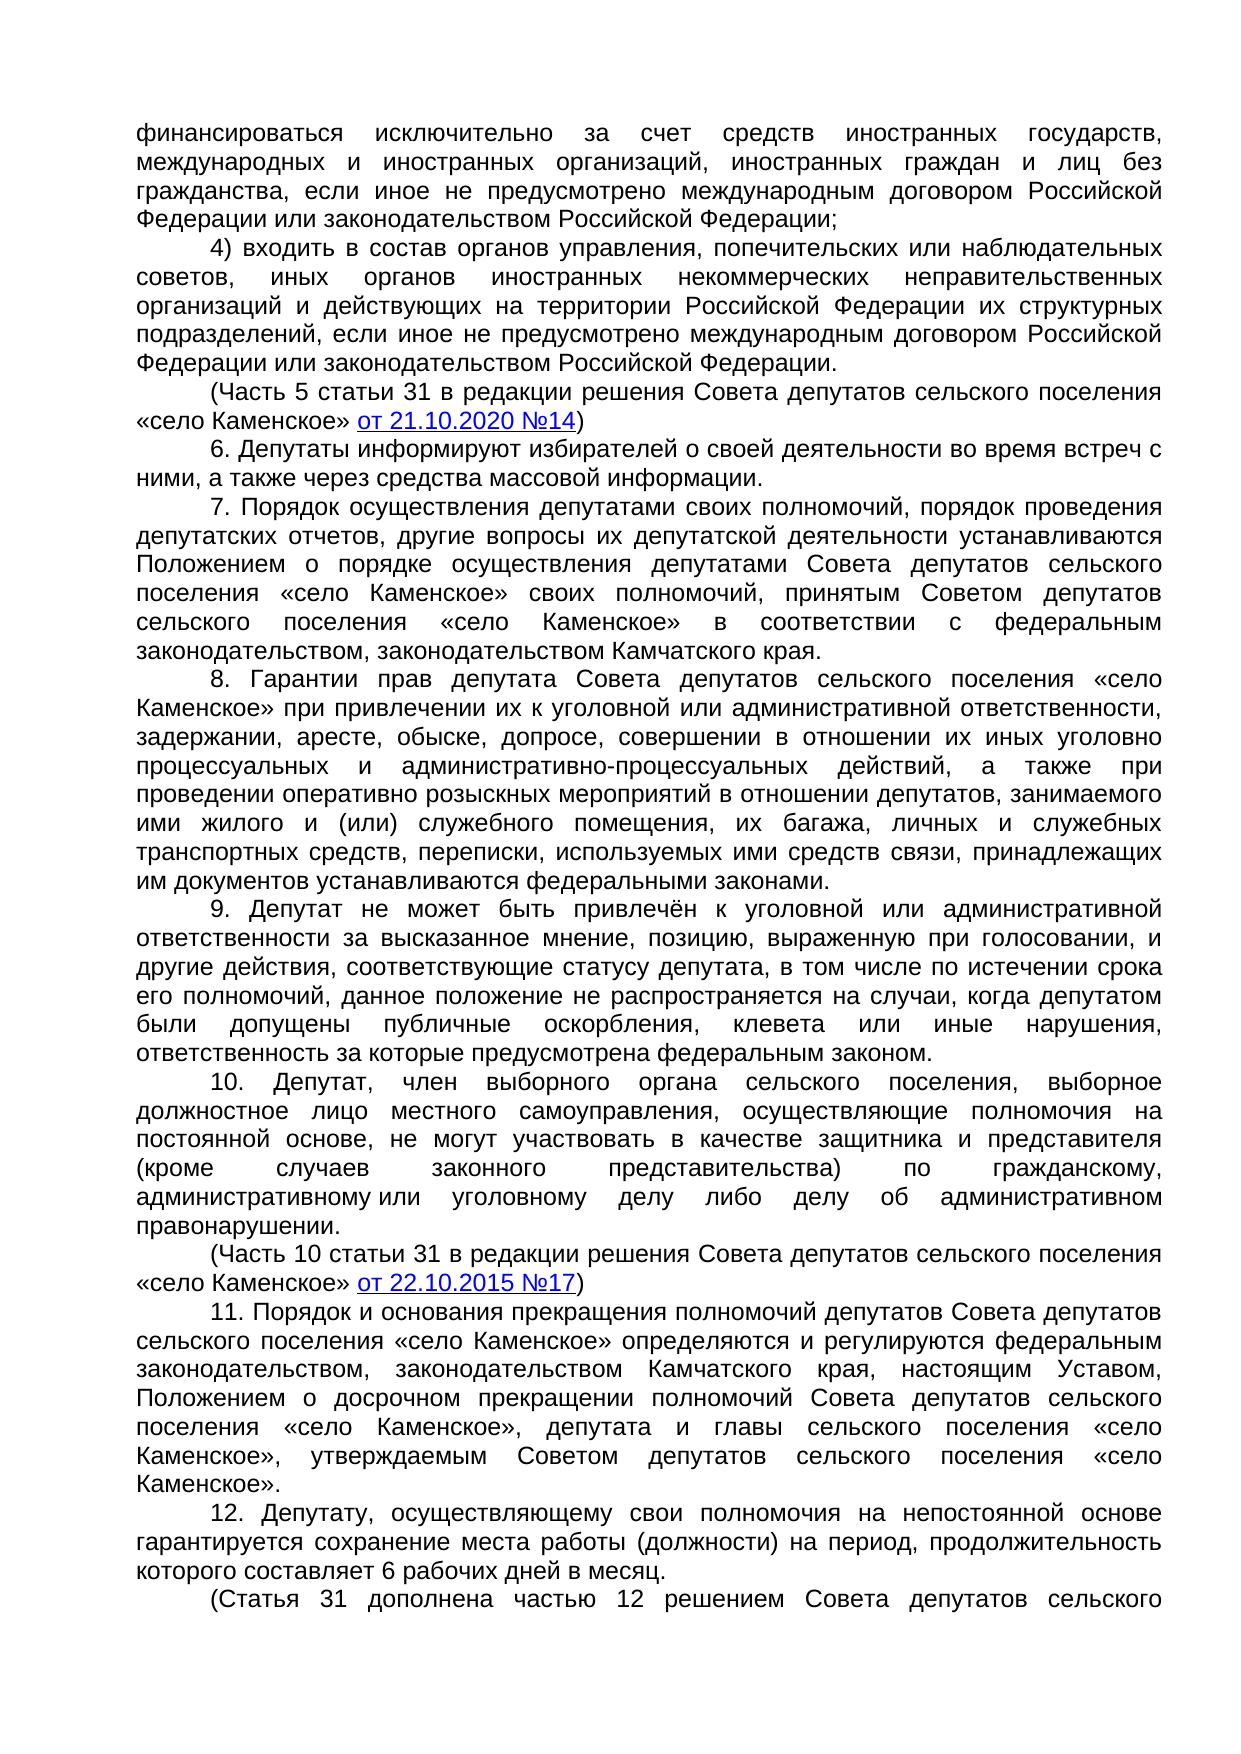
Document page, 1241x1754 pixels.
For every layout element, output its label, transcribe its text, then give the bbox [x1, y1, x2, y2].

text 8. Гарантии прав депутата Совета депутатов сельского поселения «село Каменское» при привлечении их к уголовной или административной ответственности, задержании, аресте, обыске, допросе, совершении в отношении их иных уголовно процессуальных и административно-процессуальных действий, а также при проведении оперативно розыскных мероприятий в отношении депутатов, занимаемого ими жилого и (или) служебного помещения, их багажа, личных и служебных транспортных средств, переписки, используемых ими средств связи, принадлежащих им документов устанавливаются федеральными законами. [136, 664, 1163, 894]
text (Часть 5 статьи 31 в редакции решения Совета депутатов сельского поселения «село Каменское» от 21.10.2020 №14) [136, 377, 1163, 434]
text 11. Порядок и основания прекращения полномочий депутатов Совета депутатов сельского поселения «село Каменское» определяются и регулируются федеральным законодательством, законодательством Камчатского края, настоящим Уставом, Положением о досрочном прекращении полномочий Совета депутатов сельского поселения «село Каменское», депутата и главы сельского поселения «село Каменское», утверждаемым Советом депутатов сельского поселения «село Каменское». [136, 1297, 1163, 1498]
text 9. Депутат не может быть привлечён к уголовной или административной ответственности за высказанное мнение, позицию, выраженную при голосовании, и другие действия, соответствующие статусу депутата, в том числе по истечении срока его полномочий, данное положение не распространяется на случаи, когда депутатом были допущены публичные оскорбления, клевета или иные нарушения, ответственность за которые предусмотрена федеральным законом. [136, 894, 1163, 1067]
text 7. Порядок осуществления депутатами своих полномочий, порядок проведения депутатских отчетов, другие вопросы их депутатской деятельности устанавливаются Положением о порядке осуществления депутатами Совета депутатов сельского поселения «село Каменское» своих полномочий, принятым Советом депутатов сельского поселения «село Каменское» в соответствии с федеральным законодательством, законодательством Камчатского края. [136, 492, 1163, 664]
text 4) входить в состав органов управления, попечительских или наблюдательных советов, иных органов иностранных некоммерческих неправительственных организаций и действующих на территории Российской Федерации их структурных подразделений, если иное не предусмотрено международным договором Российской Федерации или законодательством Российской Федерации. [136, 233, 1163, 377]
text финансироваться исключительно за счет средств иностранных государств, международных и иностранных организаций, иностранных граждан и лиц без гражданства, если иное не предусмотрено международным договором Российской Федерации или законодательством Российской Федерации; [136, 118, 1163, 233]
text 12. Депутату, осуществляющему свои полномочия на непостоянной основе гарантируется сохранение места работы (должности) на период, продолжительность которого составляет 6 рабочих дней в месяц. [136, 1498, 1163, 1584]
text (Статья 31 дополнена частью 12 решением Совета депутатов сельского [136, 1584, 1163, 1613]
text 6. Депутаты информируют избирателей о своей деятельности во время встреч с ними, а также через средства массовой информации. [136, 434, 1163, 492]
text 10. Депутат, член выборного органа сельского поселения, выборное должностное лицо местного самоуправления, осуществляющие полномочия на постоянной основе, не могут участвовать в качестве защитника и представителя (кроме случаев законного представительства) по гражданскому, административному или уголовному делу либо делу об административном правонарушении. [136, 1067, 1163, 1239]
text (Часть 10 статьи 31 в редакции решения Совета депутатов сельского поселения «село Каменское» от 22.10.2015 №17) [136, 1239, 1163, 1297]
